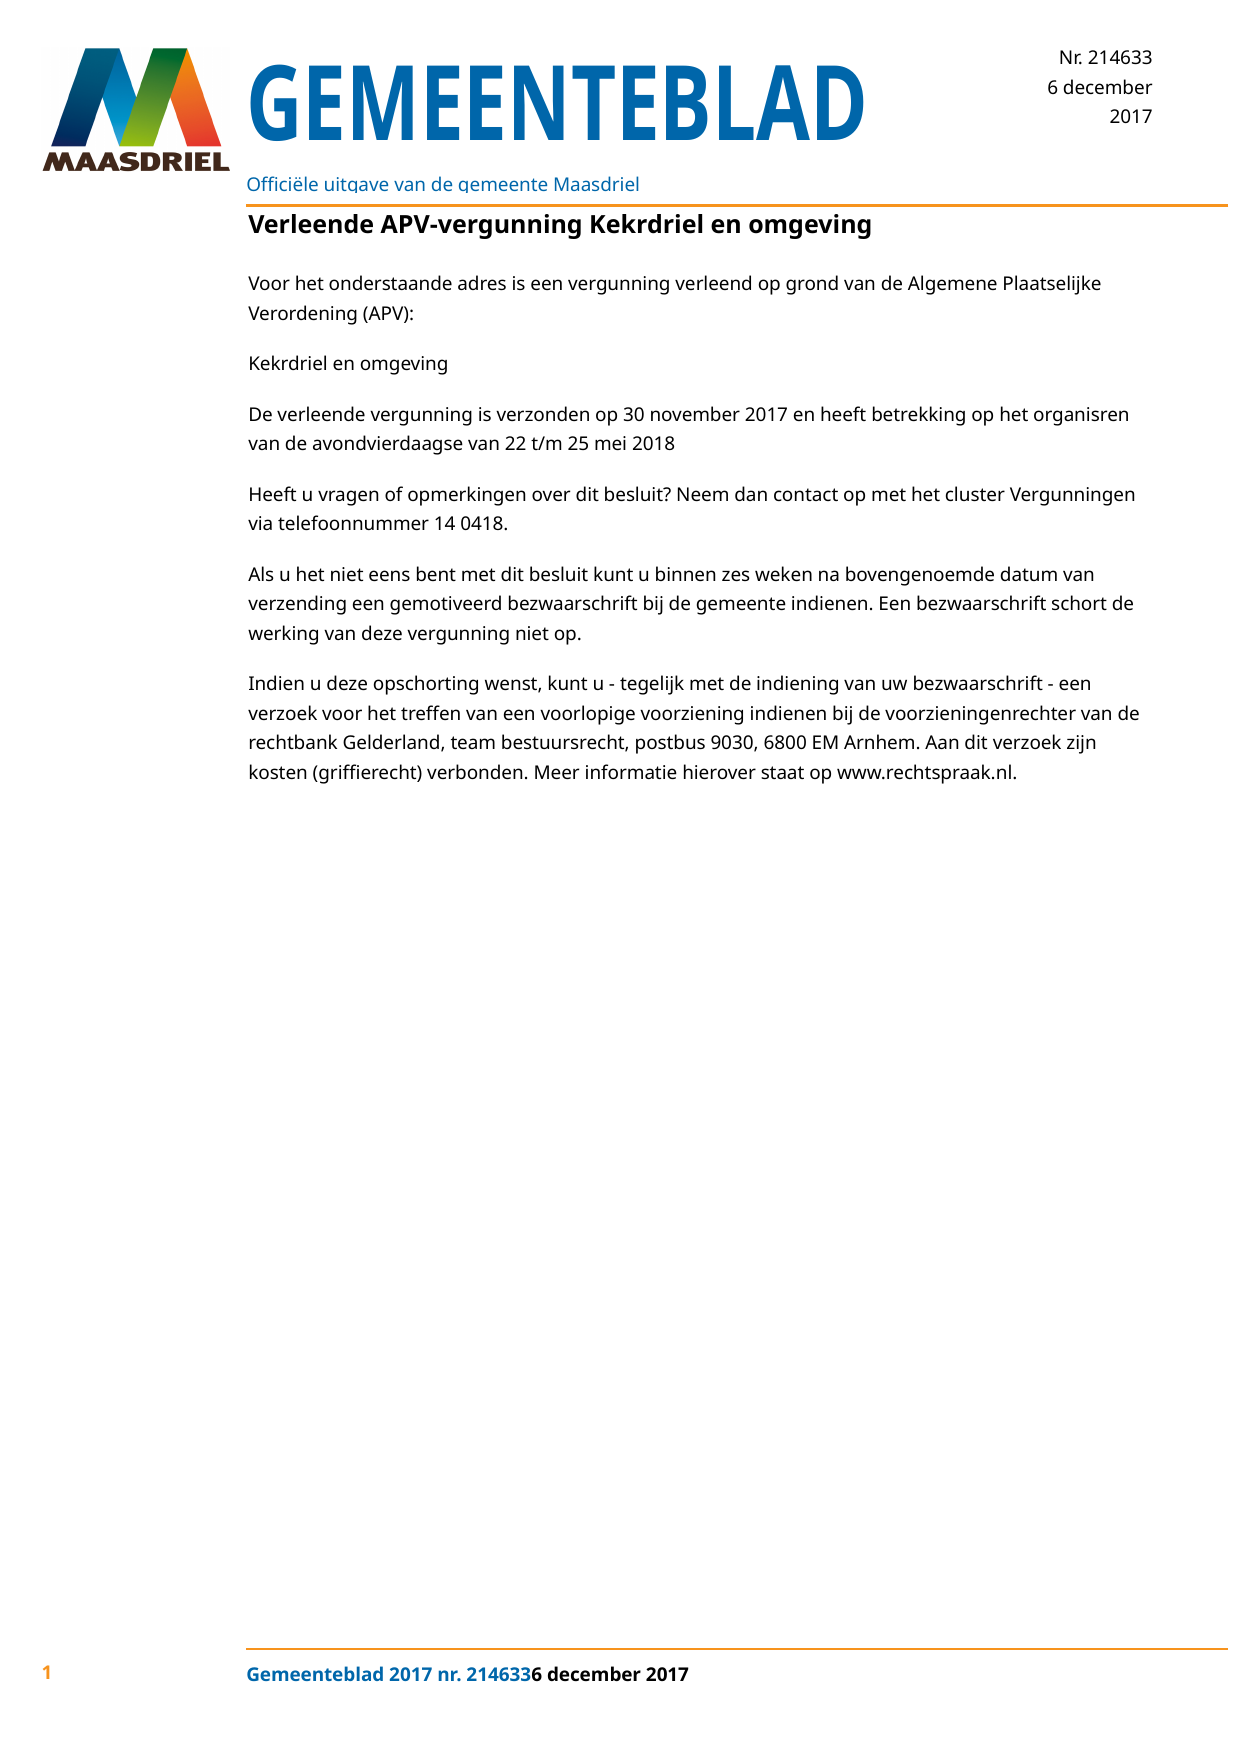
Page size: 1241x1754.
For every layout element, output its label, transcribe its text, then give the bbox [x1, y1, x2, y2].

text Heeft u vragen of opmerkingen over dit besluit? Neem dan contact op met het cluster Vergunningen via telefoonnummer 14 0418. [248, 481, 1152, 536]
text De verleende vergunning is verzonden op 30 november 2017 en heeft betrekking op het organisren van de avondvierdaagse van 22 t/m 25 mei 2018 [248, 401, 1152, 456]
text Kekrdriel en omgeving [248, 350, 1152, 376]
text Verleende APV-vergunning Kekrdriel en omgeving [248, 207, 1152, 241]
text Voor het onderstaande adres is een vergunning verleend op grond van de Algemene Plaatselijke Verordening (APV): [248, 270, 1152, 326]
text Als u het niet eens bent met dit besluit kunt u binnen zes weken na bovengenoemde datum van verzending een gemotiveerd bezwaarschrift bij de gemeente indienen. Een bezwaarschrift schort de werking van deze vergunning niet op. [248, 561, 1152, 646]
picture [41, 47, 231, 172]
text Indien u deze opschorting wenst, kunt u - tegelijk met de indiening van uw bezwaarschrift - een verzoek voor het treffen van een voorlopige voorziening indienen bij de voorzieningenrechter van de rechtbank Gelderland, team bestuursrecht, postbus 9030, 6800 EM Arnhem. Aan dit verzoek zijn kosten (griffierecht) verbonden. Meer informatie hierover staat op www.rechtspraak.nl. [248, 670, 1152, 785]
